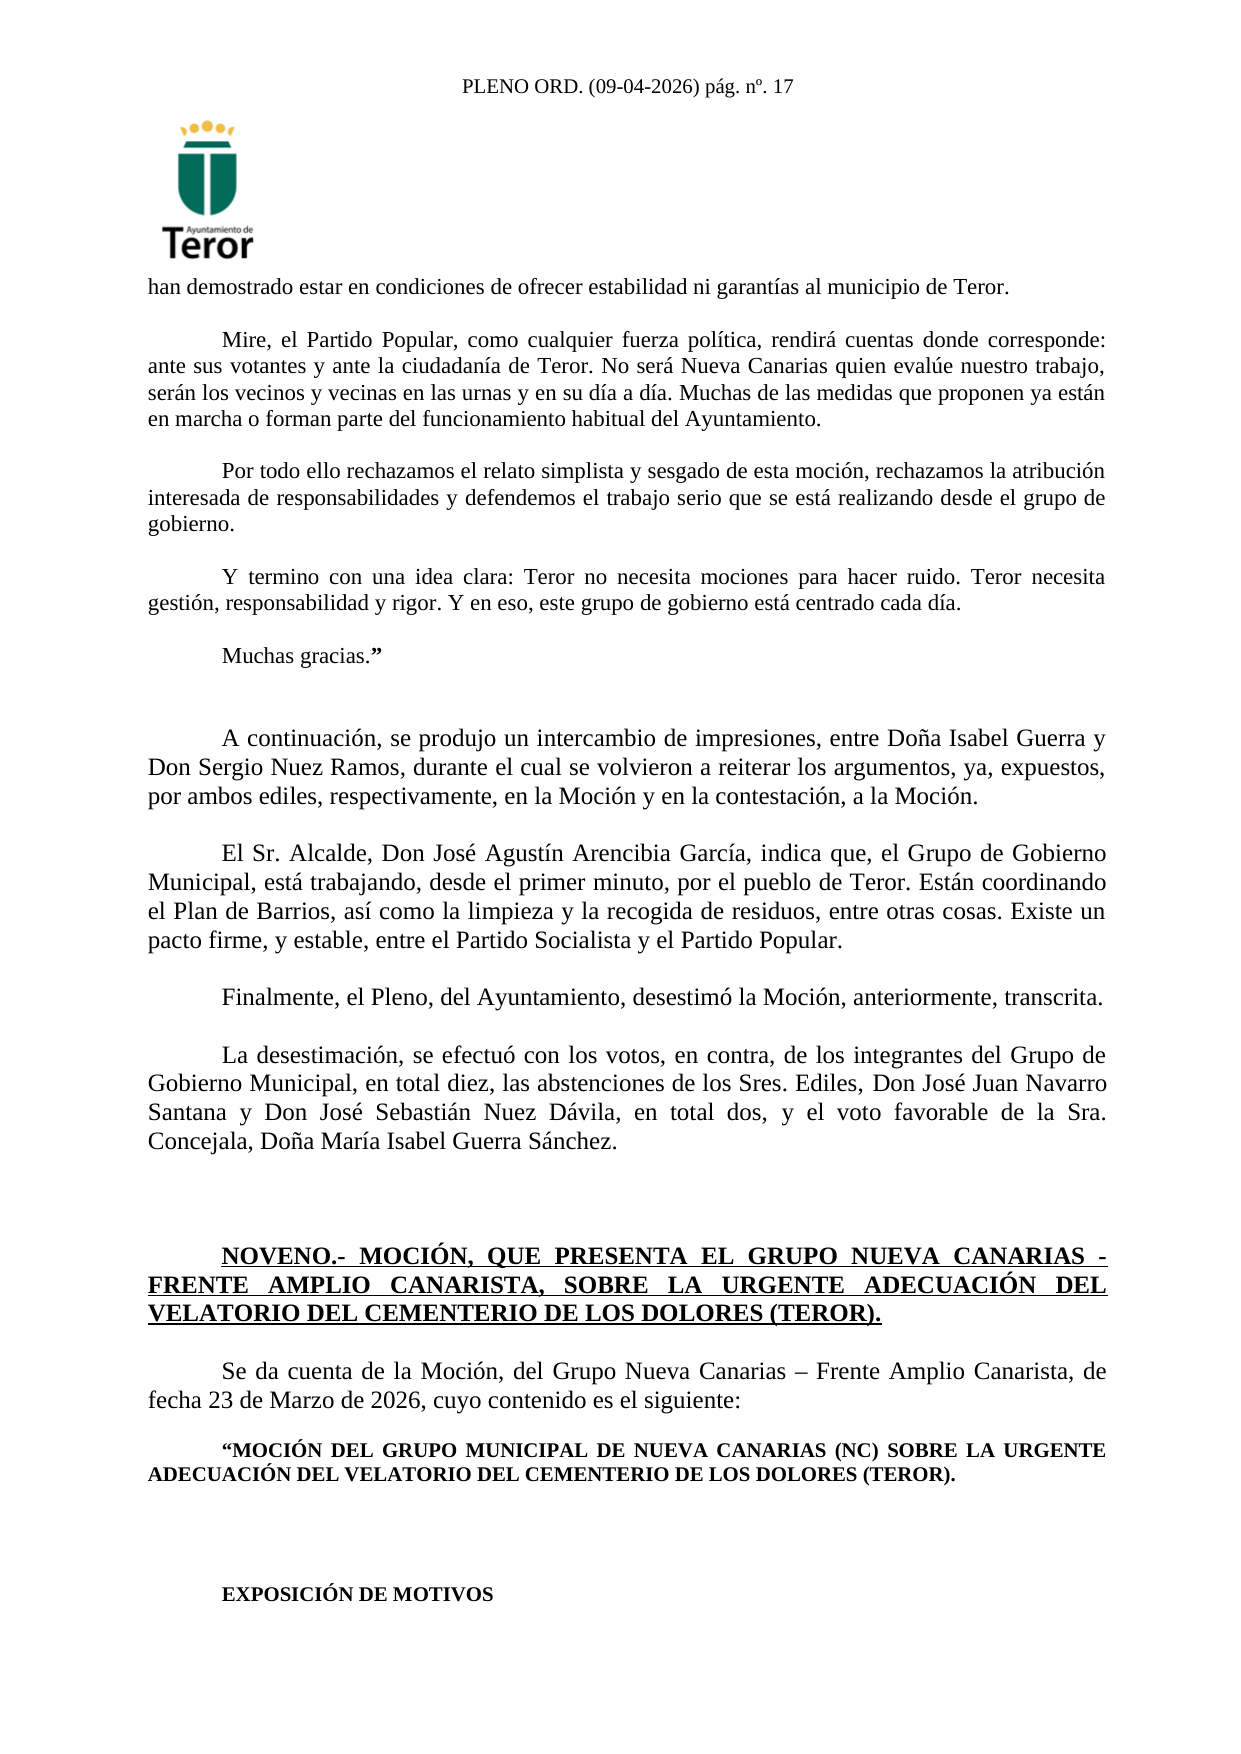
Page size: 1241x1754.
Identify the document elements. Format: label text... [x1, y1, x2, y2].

text Mire, el Partido Popular, como cualquier fuerza política, rendirá cuentas donde corresponde: ante sus votantes y ante la ciudadanía de Teror. No será Nueva Canarias quien evalúe nuestro trabajo, serán los vecinos y vecinas en las urnas y en su día a día. Muchas de las medidas que proponen ya están en marcha o forman parte del funcionamiento habitual del Ayuntamiento. [148, 326, 1107, 431]
text Se da cuenta de la Moción, del Grupo Nueva Canarias – Frente Amplio Canarista, de fecha 23 de Marzo de 2026, cuyo contenido es el siguiente: [148, 1356, 1107, 1413]
text Por todo ello rechazamos el relato simplista y sesgado de esta moción, rechazamos la atribución interesada de responsabilidades y defendemos el trabajo serio que se está realizando desde el grupo de gobierno. [148, 458, 1107, 537]
text El Sr. Alcalde, Don José Agustín Arencibia García, indica que, el Grupo de Gobierno Municipal, está trabajando, desde el primer minuto, por el pueblo de Teror. Están coordinando el Plan de Barrios, así como la limpieza y la recogida de residuos, entre otras cosas. Existe un pacto firme, y estable, entre el Partido Socialista y el Partido Popular. [148, 838, 1107, 953]
text “MOCIÓN DEL GRUPO MUNICIPAL DE NUEVA CANARIAS (NC) SOBRE LA URGENTE ADECUACIÓN DEL VELATORIO DEL CEMENTERIO DE LOS DOLORES (TEROR). [148, 1438, 1107, 1486]
text La desestimación, se efectuó con los votos, en contra, de los integrantes del Grupo de Gobierno Municipal, en total diez, las abstenciones de los Sres. Ediles, Don José Juan Navarro Santana y Don José Sebastián Nuez Dávila, en total dos, y el voto favorable de la Sra. Concejala, Doña María Isabel Guerra Sánchez. [148, 1040, 1107, 1155]
text NOVENO.- MOCIÓN, QUE PRESENTA EL GRUPO NUEVA CANARIAS - FRENTE AMPLIO CANARISTA, SOBRE LA URGENTE ADECUACIÓN DEL [148, 1241, 1107, 1295]
text han demostrado estar en condiciones de ofrecer estabilidad ni garantías al municipio de Teror. [148, 273, 1107, 299]
text EXPOSICIÓN DE MOTIVOS [148, 1582, 1107, 1606]
text A continuación, se produjo un intercambio de impresiones, entre Doña Isabel Guerra y Don Sergio Nuez Ramos, durante el cual se volvieron a reiterar los argumentos, ya, expuestos, por ambos ediles, respectivamente, en la Moción y en la contestación, a la Moción. [148, 723, 1107, 810]
text Y termino con una idea clara: Teror no necesita mociones para hacer ruido. Teror necesita gestión, responsabilidad y rigor. Y en eso, este grupo de gobierno está centrado cada día. [148, 563, 1107, 616]
text VELATORIO DEL CEMENTERIO DE LOS DOLORES (TEROR). [148, 1296, 1107, 1327]
text Finalmente, el Pleno, del Ayuntamiento, desestimó la Moción, anteriormente, transcrita. [148, 982, 1107, 1011]
text Muchas gracias.” [148, 642, 1107, 668]
